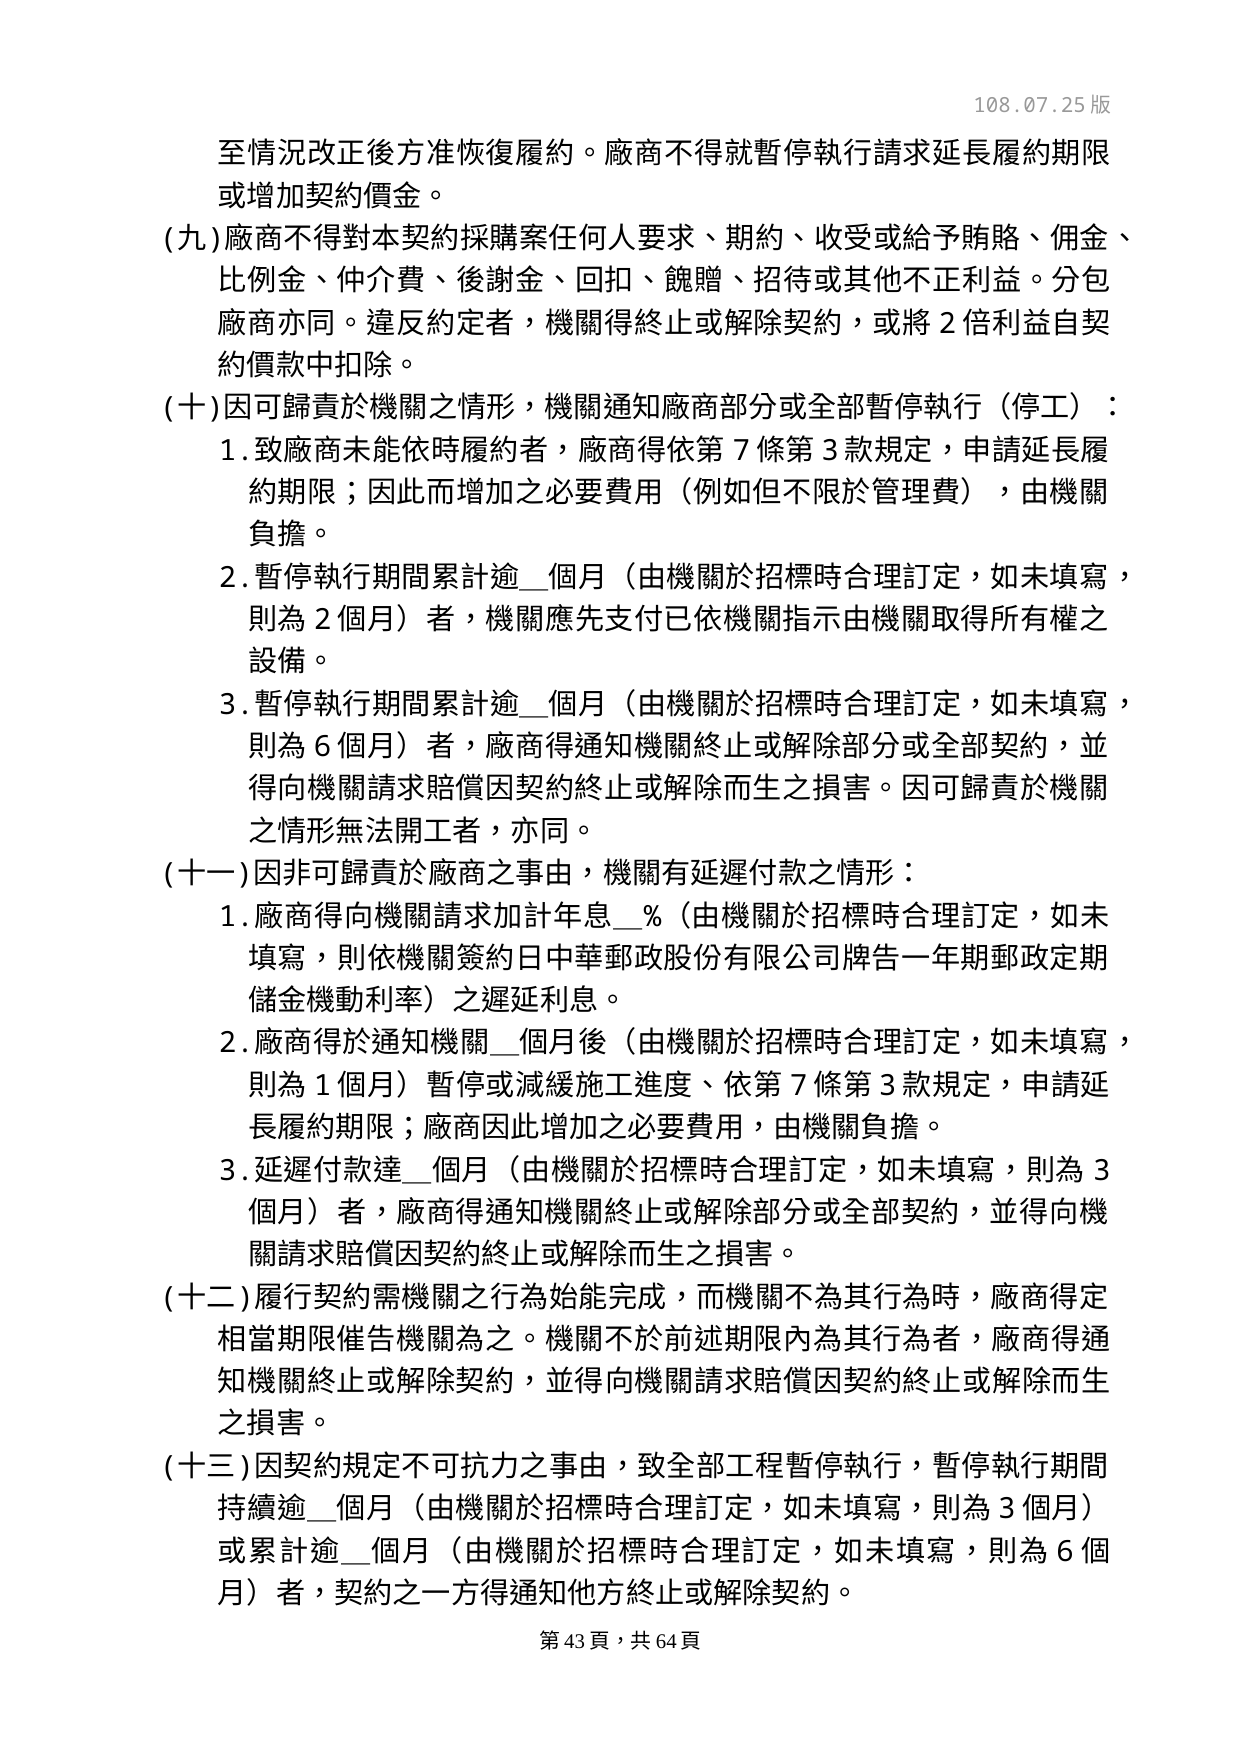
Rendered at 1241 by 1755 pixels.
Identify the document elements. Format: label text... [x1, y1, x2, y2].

text 1.廠商得向機關請求加計年息＿%（由機關於招標時合理訂定，如未填寫，則依機關簽約日中華郵政股份有限公司牌告一年期郵政定期儲金機動利率）之遲延利息。 [218, 892, 1110, 1019]
text (十一)因非可歸責於廠商之事由，機關有延遲付款之情形： [159, 850, 1110, 892]
text (十三)因契約規定不可抗力之事由，致全部工程暫停執行，暫停執行期間持續逾＿個月（由機關於招標時合理訂定，如未填寫，則為3個月）或累計逾＿個月（由機關於招標時合理訂定，如未填寫，則為6個月）者，契約之一方得通知他方終止或解除契約。 [159, 1442, 1110, 1612]
text (十二)履行契約需機關之行為始能完成，而機關不為其行為時，廠商得定相當期限催告機關為之。機關不於前述期限內為其行為者，廠商得通知機關終止或解除契約，並得向機關請求賠償因契約終止或解除而生之損害。 [159, 1273, 1110, 1442]
text 3.暫停執行期間累計逾＿個月（由機關於招標時合理訂定，如未填寫，則為6個月）者，廠商得通知機關終止或解除部分或全部契約，並得向機關請求賠償因契約終止或解除而生之損害。因可歸責於機關之情形無法開工者，亦同。 [218, 680, 1110, 850]
text 2.廠商得於通知機關＿個月後（由機關於招標時合理訂定，如未填寫，則為1個月）暫停或減緩施工進度、依第7條第3款規定，申請延長履約期限；廠商因此增加之必要費用，由機關負擔。 [218, 1019, 1110, 1146]
text 2.暫停執行期間累計逾＿個月（由機關於招標時合理訂定，如未填寫，則為2個月）者，機關應先支付已依機關指示由機關取得所有權之設備。 [218, 553, 1110, 680]
text 1.致廠商未能依時履約者，廠商得依第7條第3款規定，申請延長履約期限；因此而增加之必要費用（例如但不限於管理費），由機關負擔。 [218, 426, 1110, 553]
text (八)廠商未依契約規定履約者，機關得隨時通知廠商部分或全部暫停執行，至情況改正後方准恢復履約。廠商不得就暫停執行請求延長履約期限或增加契約價金。 [159, 130, 1110, 214]
text 3.延遲付款達＿個月（由機關於招標時合理訂定，如未填寫，則為3個月）者，廠商得通知機關終止或解除部分或全部契約，並得向機關請求賠償因契約終止或解除而生之損害。 [218, 1146, 1110, 1273]
text (十)因可歸責於機關之情形，機關通知廠商部分或全部暫停執行（停工）： [159, 384, 1110, 426]
text (九)廠商不得對本契約採購案任何人要求、期約、收受或給予賄賂、佣金、比例金、仲介費、後謝金、回扣、餽贈、招待或其他不正利益。分包廠商亦同。違反約定者，機關得終止或解除契約，或將2倍利益自契約價款中扣除。 [159, 214, 1110, 384]
